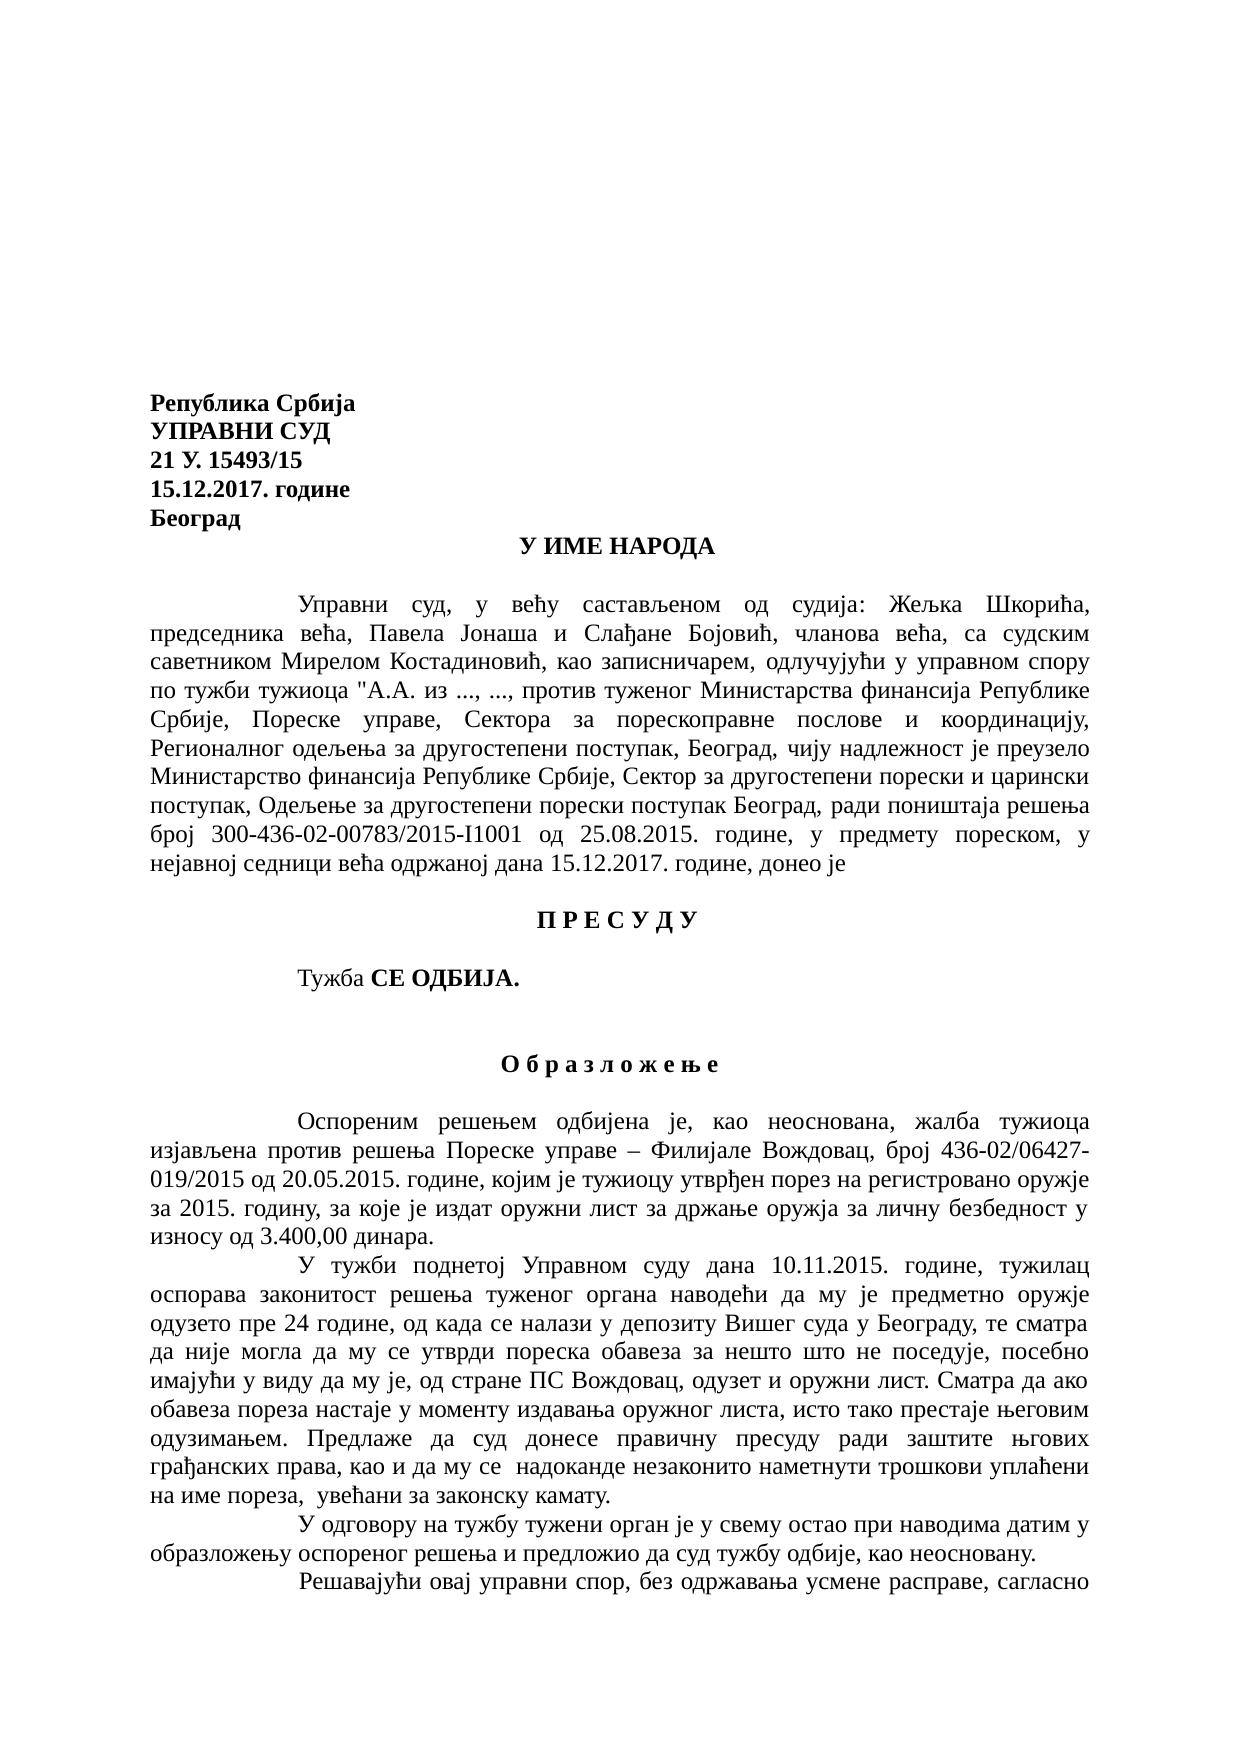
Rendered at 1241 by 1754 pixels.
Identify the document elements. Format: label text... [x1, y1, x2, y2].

text Тужба СЕ ОДБИЈА. [150, 963, 1090, 991]
text УПРАВНИ СУД [150, 416, 1090, 445]
text У ИМЕ НАРОДА [150, 531, 1090, 560]
text О б р а з л о ж е њ е [150, 1049, 1090, 1078]
text У тужби поднетој Управном суду дана 10.11.2015. године, тужилац оспорава законитост решења туженог органа наводећи да му је предметно оружје одузето пре 24 године, од када се налази у депозиту Вишег суда у Београду, те сматра да није могла да му се утврди пореска обавеза за нешто што не поседује, посебно имајући у виду да му је, од стране ПС Вождовац, одузет и оружни лист. Сматра да ако обавеза пореза настаје у моменту издавања оружног листа, исто тако престаје његовим одузимањем. Предлаже да суд донесе правичну пресуду ради заштите њгових грађанских права, као и да му се надоканде незаконито наметнути трошкови уплаћени на име пореза, увећани за законску камату. [150, 1250, 1090, 1509]
text Решавајући овај управни спор, без одржавања усмене расправе, сагласно [150, 1566, 1090, 1595]
text Оспореним решењем одбијена је, као неоснована, жалба тужиоца изјављена против решења Пореске управе – Филијале Вождовац, број 436-02/06427-019/2015 од 20.05.2015. године, којим је тужиоцу утврђен порез на регистровано оружје за 2015. годину, за које је издат оружни лист за држање оружја за личну безбедност у износу од 3.400,00 динара. [150, 1106, 1090, 1250]
text Република Србија [150, 176, 1090, 416]
text Управни суд, у већу састављеном од судија: Жељка Шкорића, председника већа, Павела Јонаша и Слађане Бојовић, чланова већа, са судским саветником Мирелом Костадиновић, као записничарем, одлучујући у управном спору по тужби тужиоца "A.A. из ..., ..., против туженог Министарства финансија Републике Србије, Пореске управе, Сектора за порескоправне послове и координацију, Регионалног одељења за другостепени поступак, Београд, чију надлежност је преузело Министарство финансија Републике Србије, Сектор за другостепени порески и царински поступак, Одељење за другостепени порески поступак Београд, ради поништаја решења број 300-436-02-00783/2015-I1001 од 25.08.2015. године, у предмету пореском, у нејавној седници већа одржаној дана 15.12.2017. године, донео је [150, 589, 1090, 876]
text 21 У. 15493/15 [150, 445, 1090, 474]
text 15.12.2017. године [150, 474, 1090, 503]
text П Р Е С У Д У [150, 905, 1090, 934]
text Београд [150, 503, 1090, 531]
text У одговору на тужбу тужени орган је у свему остао при наводима датим у образложењу оспореног решења и предложио да суд тужбу одбије, као неосновану. [150, 1509, 1090, 1566]
